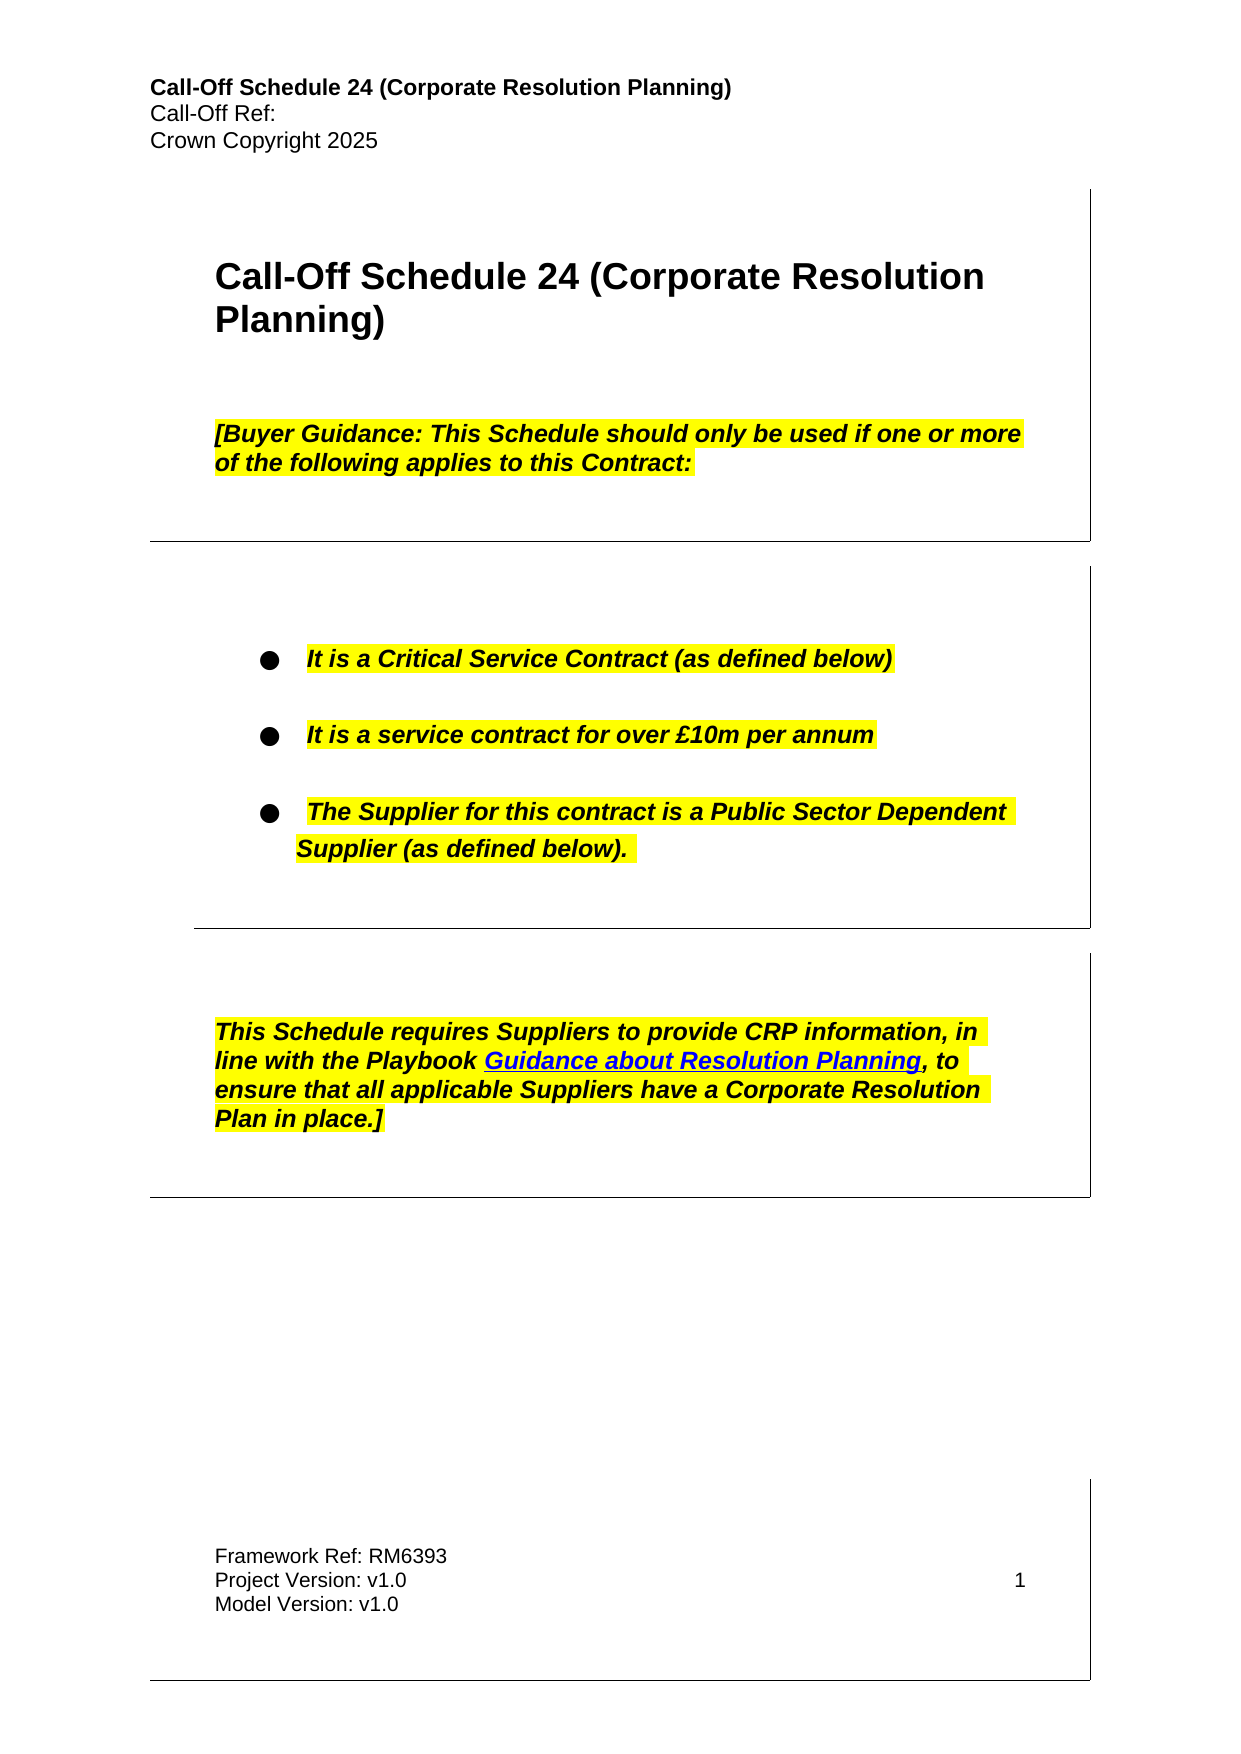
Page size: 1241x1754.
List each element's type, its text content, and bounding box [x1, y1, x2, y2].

list It is a service contract for over £10m per annum [194, 642, 1090, 718]
text Call-Off Schedule 24 (Corporate Resolution Planning) [150, 189, 1090, 340]
list The Supplier for this contract is a Public Sector Dependent Supplier (as defined below). [194, 718, 1090, 928]
list It is a Critical Service Contract (as defined below) [194, 566, 1090, 642]
text [Buyer Guidance: This Schedule should only be used if one or more of the following applies to this Contract: [150, 354, 1090, 541]
text This Schedule requires Suppliers to provide CRP information, in line with the Playbook Guidance about Resolution Planning, to ensure that all applicable Suppliers have a Corporate Resolution Plan in place.] [150, 953, 1090, 1197]
